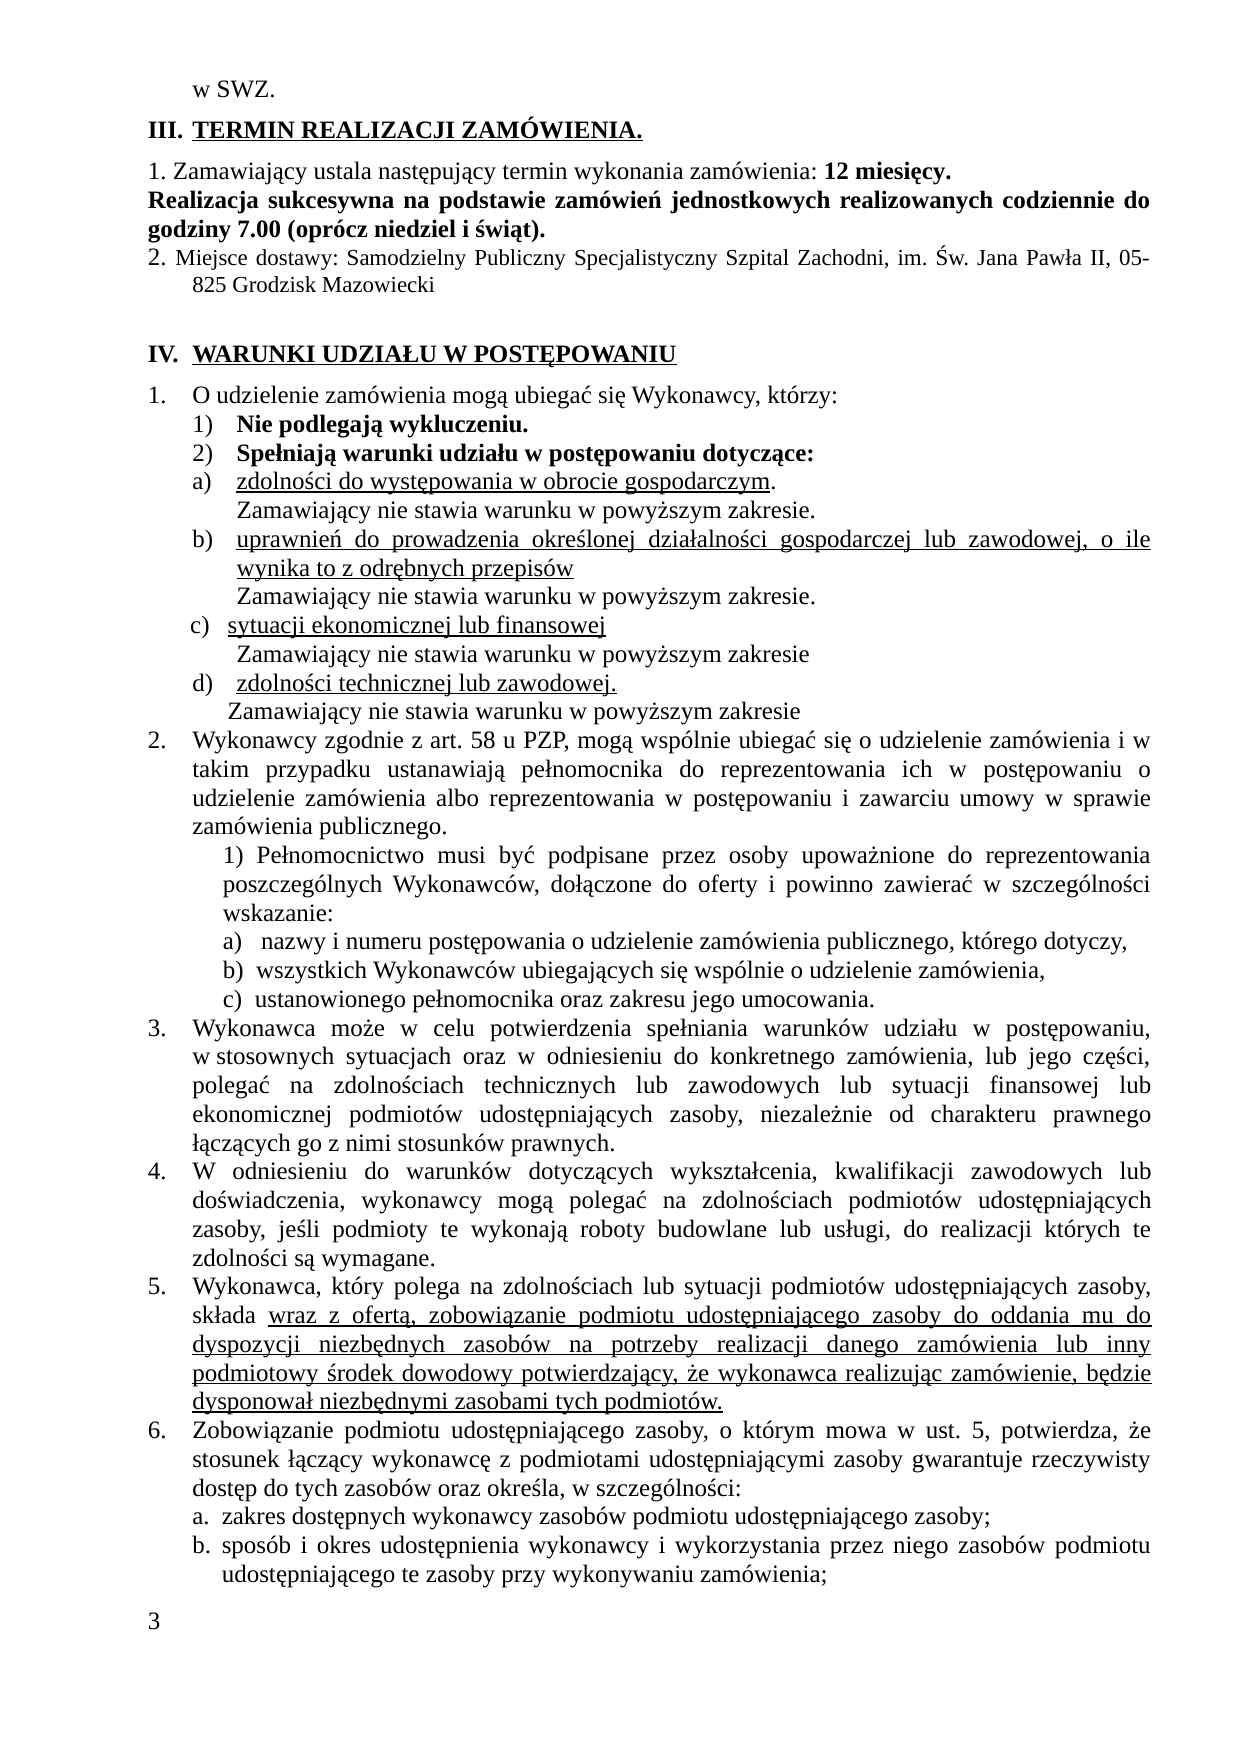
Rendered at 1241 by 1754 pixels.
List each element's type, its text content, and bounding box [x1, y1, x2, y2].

list W odniesieniu do warunków dotyczących wykształcenia, kwalifikacji zawodowych lub doświadczenia, wykonawcy mogą polegać na zdolnościach podmiotów udostępniających zasoby, jeśli podmioty te wykonają roboty budowlane lub usługi, do realizacji których te zdolności są wymagane. [148, 1156, 1152, 1271]
list Zamawiający nie stawia warunku w powyższym zakresie. [236, 495, 1152, 524]
list a) nazwy i numeru postępowania o udzielenie zamówienia publicznego, którego dotyczy, [223, 926, 1152, 955]
list b) wszystkich Wykonawców ubiegających się wspólnie o udzielenie zamówienia, [223, 955, 1152, 984]
list uprawnień do prowadzenia określonej działalności gospodarczej lub zawodowej, o ile wynika to z odrębnych przepisów [192, 524, 1152, 581]
list O udzielenie zamówienia mogą ubiegać się Wykonawcy, którzy: [148, 380, 1152, 409]
list c) ustanowionego pełnomocnika oraz zakresu jego umocowania. [223, 984, 1152, 1013]
list zdolności technicznej lub zawodowej. [192, 668, 1152, 696]
list Nie podlegają wykluczeniu. [192, 409, 1152, 438]
list sposób i okres udostępnienia wykonawcy i wykorzystania przez niego zasobów podmiotu udostępniającego te zasoby przy wykonywaniu zamówienia; [192, 1530, 1152, 1588]
list sytuacji ekonomicznej lub finansowej [190, 610, 1152, 639]
list w SWZ. [148, 74, 1152, 102]
list Zamawiający nie stawia warunku w powyższym zakresie [236, 639, 1152, 668]
list zakres dostępnych wykonawcy zasobów podmiotu udostępniającego zasoby; [192, 1501, 1152, 1530]
list Wykonawca, który polega na zdolnościach lub sytuacji podmiotów udostępniających zasoby, składa wraz z ofertą, zobowiązanie podmiotu udostępniającego zasoby do oddania mu do dyspozycji niezbędnych zasobów na potrzeby realizacji danego zamówienia lub inny podmiotowy środek dowodowy potwierdzający, że wykonawca realizując zamówienie, będzie dysponował niezbędnymi zasobami tych podmiotów. [148, 1271, 1152, 1415]
list zdolności do występowania w obrocie gospodarczym. [192, 466, 1152, 495]
list WARUNKI UDZIAŁU W POSTĘPOWANIU [148, 339, 1152, 368]
list 1) Pełnomocnictwo musi być podpisane przez osoby upoważnione do reprezentowania poszczególnych Wykonawców, dołączone do oferty i powinno zawierać w szczególności wskazanie: [223, 840, 1152, 926]
list Wykonawcy zgodnie z art. 58 u PZP, mogą wspólnie ubiegać się o udzielenie zamówienia i w takim przypadku ustanawiają pełnomocnika do reprezentowania ich w postępowaniu o udzielenie zamówienia albo reprezentowania w postępowaniu i zawarciu umowy w sprawie zamówienia publicznego. [148, 725, 1152, 840]
text 1. Zamawiający ustala następujący termin wykonania zamówienia: 12 miesięcy. [148, 156, 1152, 185]
list TERMIN REALIZACJI ZAMÓWIENIA. [148, 115, 1152, 144]
text 2. Miejsce dostawy: Samodzielny Publiczny Specjalistyczny Szpital Zachodni, im. Św. Jana Pawła II, 05-825 Grodzisk Mazowiecki [148, 242, 1152, 298]
list Zamawiający nie stawia warunku w powyższym zakresie. [236, 581, 1152, 610]
list Wykonawca może w celu potwierdzenia spełniania warunków udziału w postępowaniu, w stosownych sytuacjach oraz w odniesieniu do konkretnego zamówienia, lub jego części, polegać na zdolnościach technicznych lub zawodowych lub sytuacji finansowej lub ekonomicznej podmiotów udostępniających zasoby, niezależnie od charakteru prawnego łączących go z nimi stosunków prawnych. [148, 1013, 1152, 1156]
list Zobowiązanie podmiotu udostępniającego zasoby, o którym mowa w ust. 5, potwierdza, że stosunek łączący wykonawcę z podmiotami udostępniającymi zasoby gwarantuje rzeczywisty dostęp do tych zasobów oraz określa, w szczególności: [148, 1415, 1152, 1501]
list Zamawiający nie stawia warunku w powyższym zakresie [227, 696, 1152, 725]
list Spełniają warunki udziału w postępowaniu dotyczące: [192, 438, 1152, 466]
text Realizacja sukcesywna na podstawie zamówień jednostkowych realizowanych codziennie do godziny 7.00 (oprócz niedziel i świąt). [148, 185, 1152, 242]
